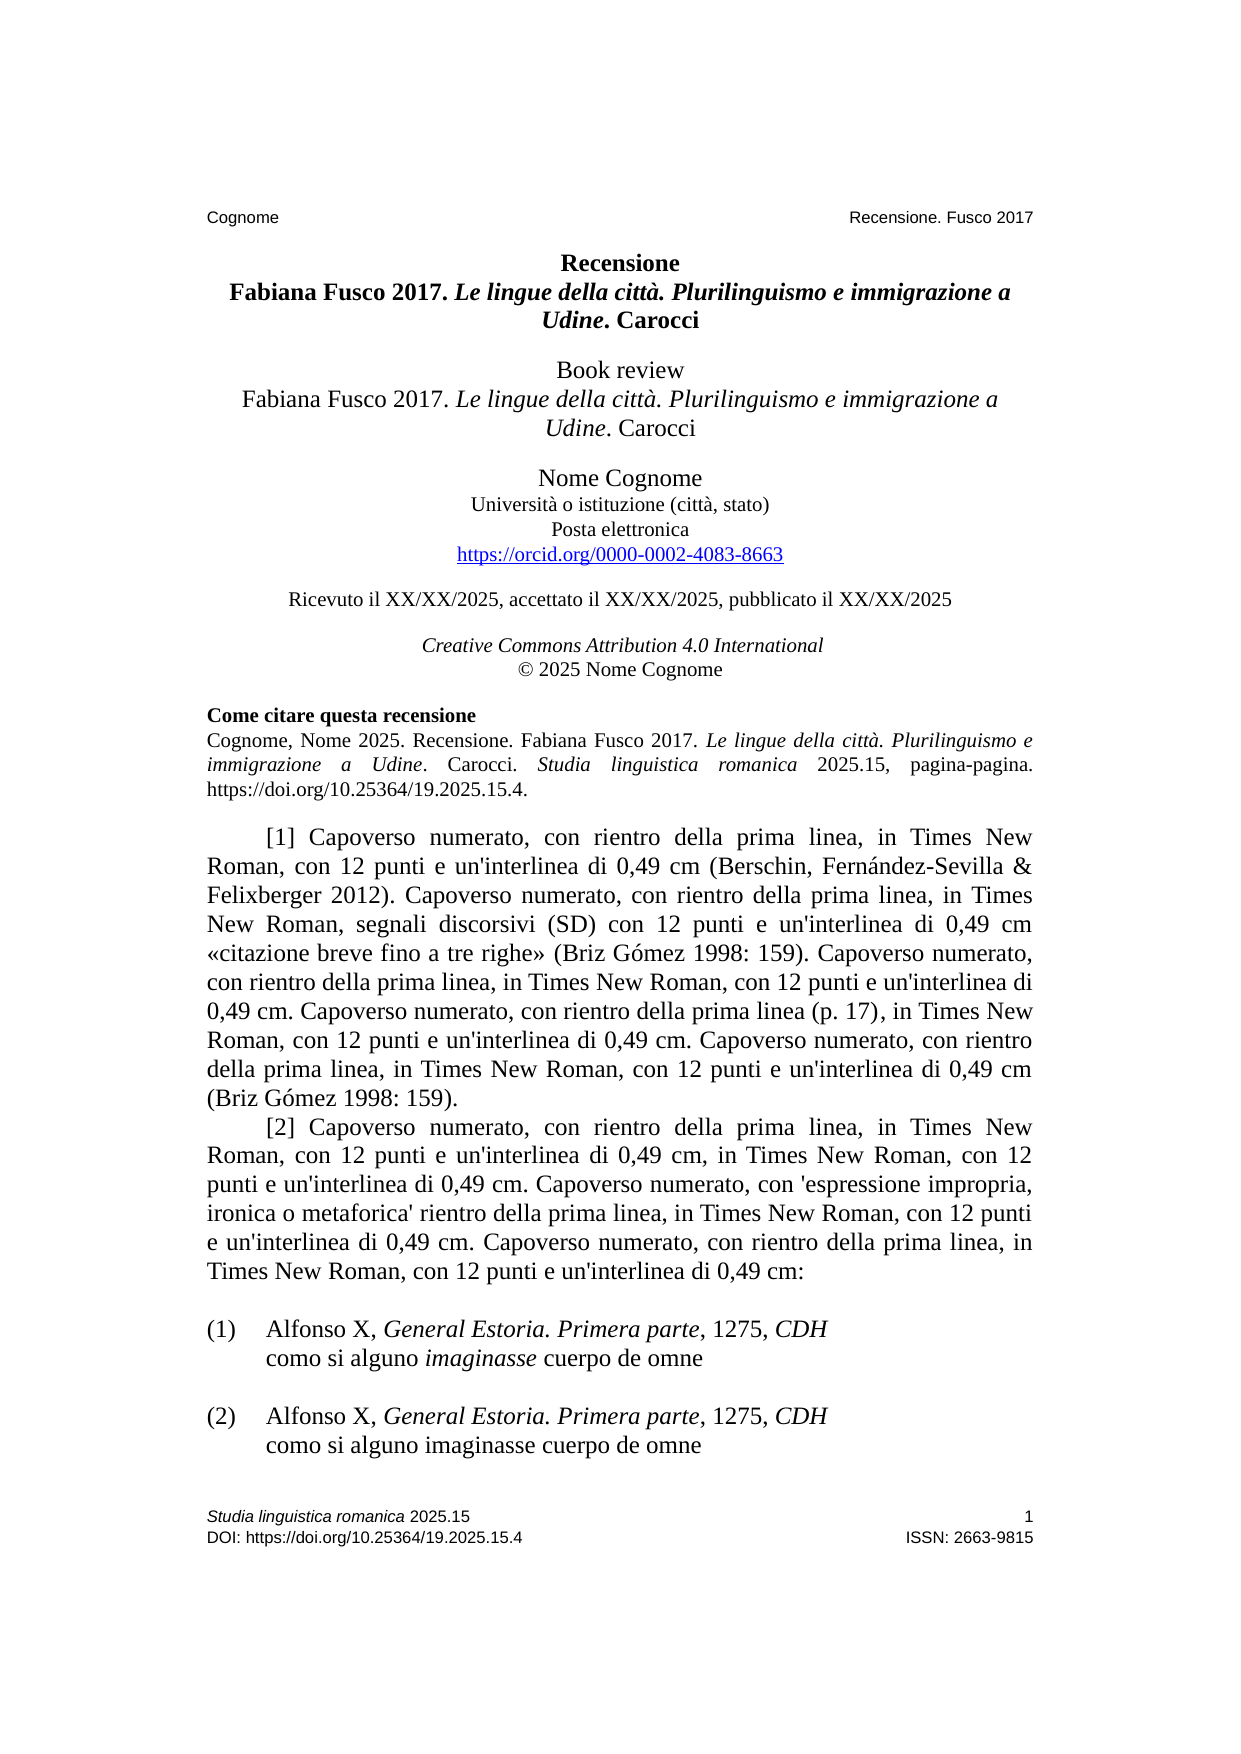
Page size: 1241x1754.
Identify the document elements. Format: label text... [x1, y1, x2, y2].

table_header Alfonso X, General Estoria. Primera parte, 1275, CDH [266, 1401, 1033, 1430]
text Creative Commons Attribution 4.0 International [207, 632, 1033, 657]
text Nome Cognome [207, 463, 1033, 492]
table_header Alfonso X, General Estoria. Primera parte, 1275, CDH [266, 1315, 1033, 1343]
text https://orcid.org/0000-0002-4083-8663 [207, 541, 1033, 566]
text Recensione [207, 248, 1033, 277]
table_header (2) [207, 1401, 266, 1430]
text [1] Capoverso numerato, con rientro della prima linea, in Times New Roman, con 12 punti e un'interlinea di 0,49 cm (Berschin, Fernández-Sevilla & Felixberger 2012). Capoverso numerato, con rientro della prima linea, in Times New Roman, segnali discorsivi (SD) con 12 punti e un'interlinea di 0,49 cm «citazione breve fino a tre righe» (Briz Gómez 1998: 159). Capoverso numerato, con rientro della prima linea, in Times New Roman, con 12 punti e un'interlinea di 0,49 cm. Capoverso numerato, con rientro della prima linea (p. 17), in Times New Roman, con 12 punti e un'interlinea di 0,49 cm. Capoverso numerato, con rientro della prima linea, in Times New Roman, con 12 punti e un'interlinea di 0,49 cm (Briz Gómez 1998: 159). [207, 822, 1033, 1112]
text Fabiana Fusco 2017. Le lingue della città. Plurilinguismo e immigrazione a Udine. Carocci [207, 277, 1033, 335]
table_cell como si alguno imaginasse cuerpo de omne [266, 1430, 1033, 1459]
table_cell [207, 1430, 266, 1459]
table_cell como si alguno imaginasse cuerpo de omne [266, 1344, 1033, 1372]
text Ricevuto il XX/XX/2025, accettato il XX/XX/2025, pubblicato il XX/XX/2025 [207, 587, 1033, 612]
subtitle Fabiana Fusco 2017. Le lingue della città. Plurilinguismo e immigrazione a Udine. Carocci [207, 384, 1033, 442]
text Come citare questa recensione [207, 702, 1033, 727]
table_header (1) [207, 1315, 266, 1343]
table_cell [207, 1344, 266, 1372]
text © 2025 Nome Cognome [207, 657, 1033, 682]
text Posta elettronica [207, 517, 1033, 541]
text [2] Capoverso numerato, con rientro della prima linea, in Times New Roman, con 12 punti e un'interlinea di 0,49 cm, in Times New Roman, con 12 punti e un'interlinea di 0,49 cm. Capoverso numerato, con 'espressione impropria, ironica o metaforica' rientro della prima linea, in Times New Roman, con 12 punti e un'interlinea di 0,49 cm. Capoverso numerato, con rientro della prima linea, in Times New Roman, con 12 punti e un'interlinea di 0,49 cm: [207, 1112, 1033, 1286]
text Cognome, Nome 2025. Recensione. Fabiana Fusco 2017. Le lingue della città. Plurilinguismo e immigrazione a Udine. Carocci. Studia linguistica romanica 2025.15, pagina-pagina. https://doi.org/10.25364/19.2025.15.4. [207, 727, 1033, 802]
text Università o istituzione (città, stato) [207, 492, 1033, 517]
title Book review [207, 355, 1033, 384]
